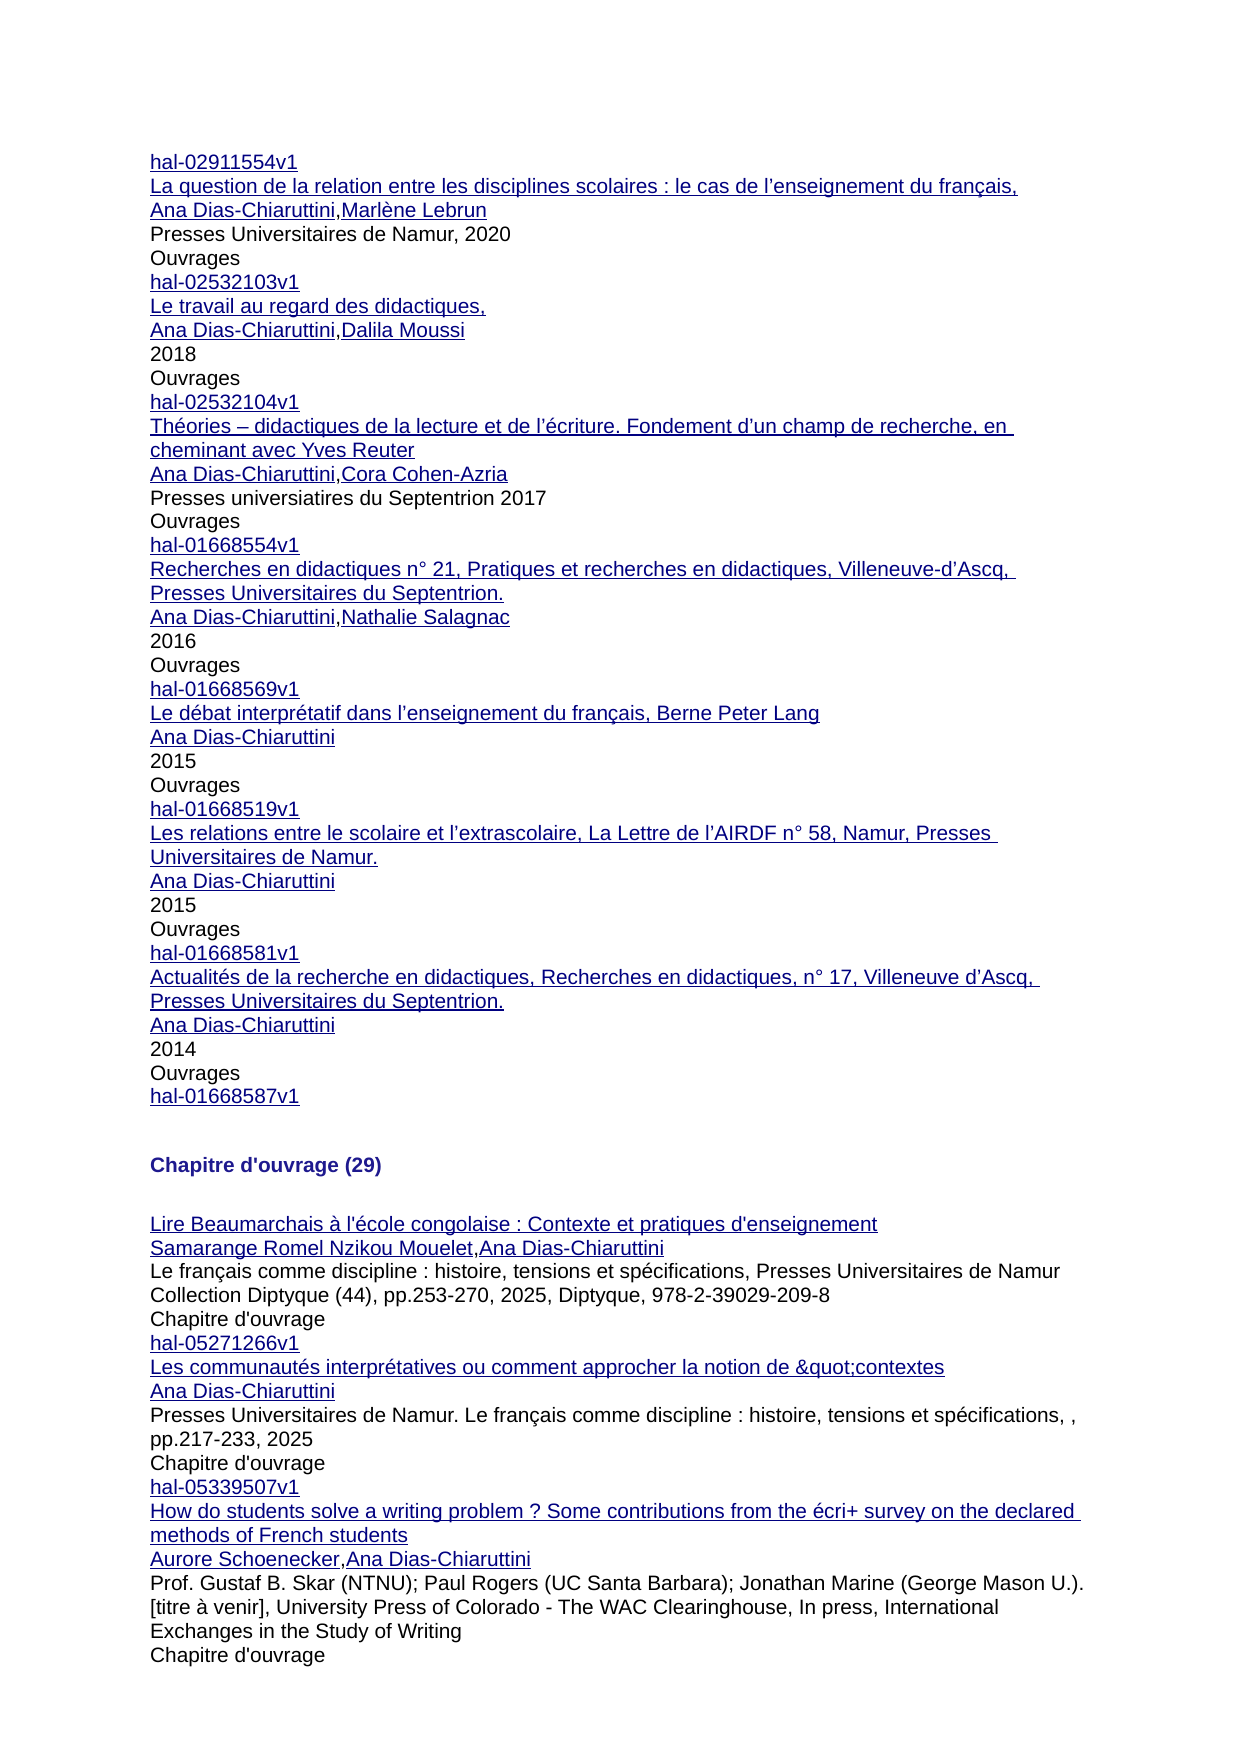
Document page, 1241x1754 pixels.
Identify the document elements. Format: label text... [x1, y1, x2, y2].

table_cell Le débat interprétatif dans l’enseignement du français, Berne Peter Lang Ana Dias-Chiaruttini 2015 Ouvrages hal-01668519v1 [150, 701, 1090, 821]
table_cell Les relations entre le scolaire et l’extrascolaire, La Lettre de l’AIRDF n° 58, Namur, Presses Universitaires de Namur. Ana Dias-Chiaruttini 2015 Ouvrages hal-01668581v1 [150, 821, 1090, 964]
table_cell Recherches en didactiques n° 21, Pratiques et recherches en didactiques, Villeneuve-d’Ascq, Presses Universitaires du Septentrion. Ana Dias-Chiaruttini,Nathalie Salagnac 2016 Ouvrages hal-01668569v1 [150, 557, 1090, 701]
table_cell Les communautés interprétatives ou comment approcher la notion de &quot;contextes Ana Dias-Chiaruttini Presses Universitaires de Namur. Le français comme discipline : histoire, tensions et spécifications, , pp.217-233, 2025 Chapitre d'ouvrage hal-05339507v1 [150, 1355, 1090, 1499]
table_cell hal-02911554v1 [150, 150, 1090, 174]
table_cell Le travail au regard des didactiques, Ana Dias-Chiaruttini,Dalila Moussi 2018 Ouvrages hal-02532104v1 [150, 294, 1090, 413]
table_header Lire Beaumarchais à l'école congolaise : Contexte et pratiques d'enseignement Samarange Romel Nzikou Mouelet,Ana Dias-Chiaruttini Le français comme discipline : histoire, tensions et spécifications, Presses Universitaires de Namur Collection Diptyque (44), pp.253-270, 2025, Diptyque, 978-2-39029-209-8 Chapitre d'ouvrage hal-05271266v1 [150, 1211, 1090, 1355]
table_cell Actualités de la recherche en didactiques, Recherches en didactiques, n° 17, Villeneuve d’Ascq, Presses Universitaires du Septentrion. Ana Dias-Chiaruttini 2014 Ouvrages hal-01668587v1 [150, 965, 1090, 1108]
subtitle Chapitre d'ouvrage (29) [150, 1153, 1090, 1177]
table_cell La question de la relation entre les disciplines scolaires : le cas de l’enseignement du français, Ana Dias-Chiaruttini,Marlène Lebrun Presses Universitaires de Namur, 2020 Ouvrages hal-02532103v1 [150, 174, 1090, 294]
table_cell Théories – didactiques de la lecture et de l’écriture. Fondement d’un champ de recherche, en cheminant avec Yves Reuter Ana Dias-Chiaruttini,Cora Cohen-Azria Presses universiatires du Septentrion 2017 Ouvrages hal-01668554v1 [150, 414, 1090, 557]
table_cell How do students solve a writing problem ? Some contributions from the écri+ survey on the declared methods of French students Aurore Schoenecker,Ana Dias-Chiaruttini Prof. Gustaf B. Skar (NTNU); Paul Rogers (UC Santa Barbara); Jonathan Marine (George Mason U.). [titre à venir], University Press of Colorado - The WAC Clearinghouse, In press, International Exchanges in the Study of Writing Chapitre d'ouvrage [150, 1499, 1090, 1667]
